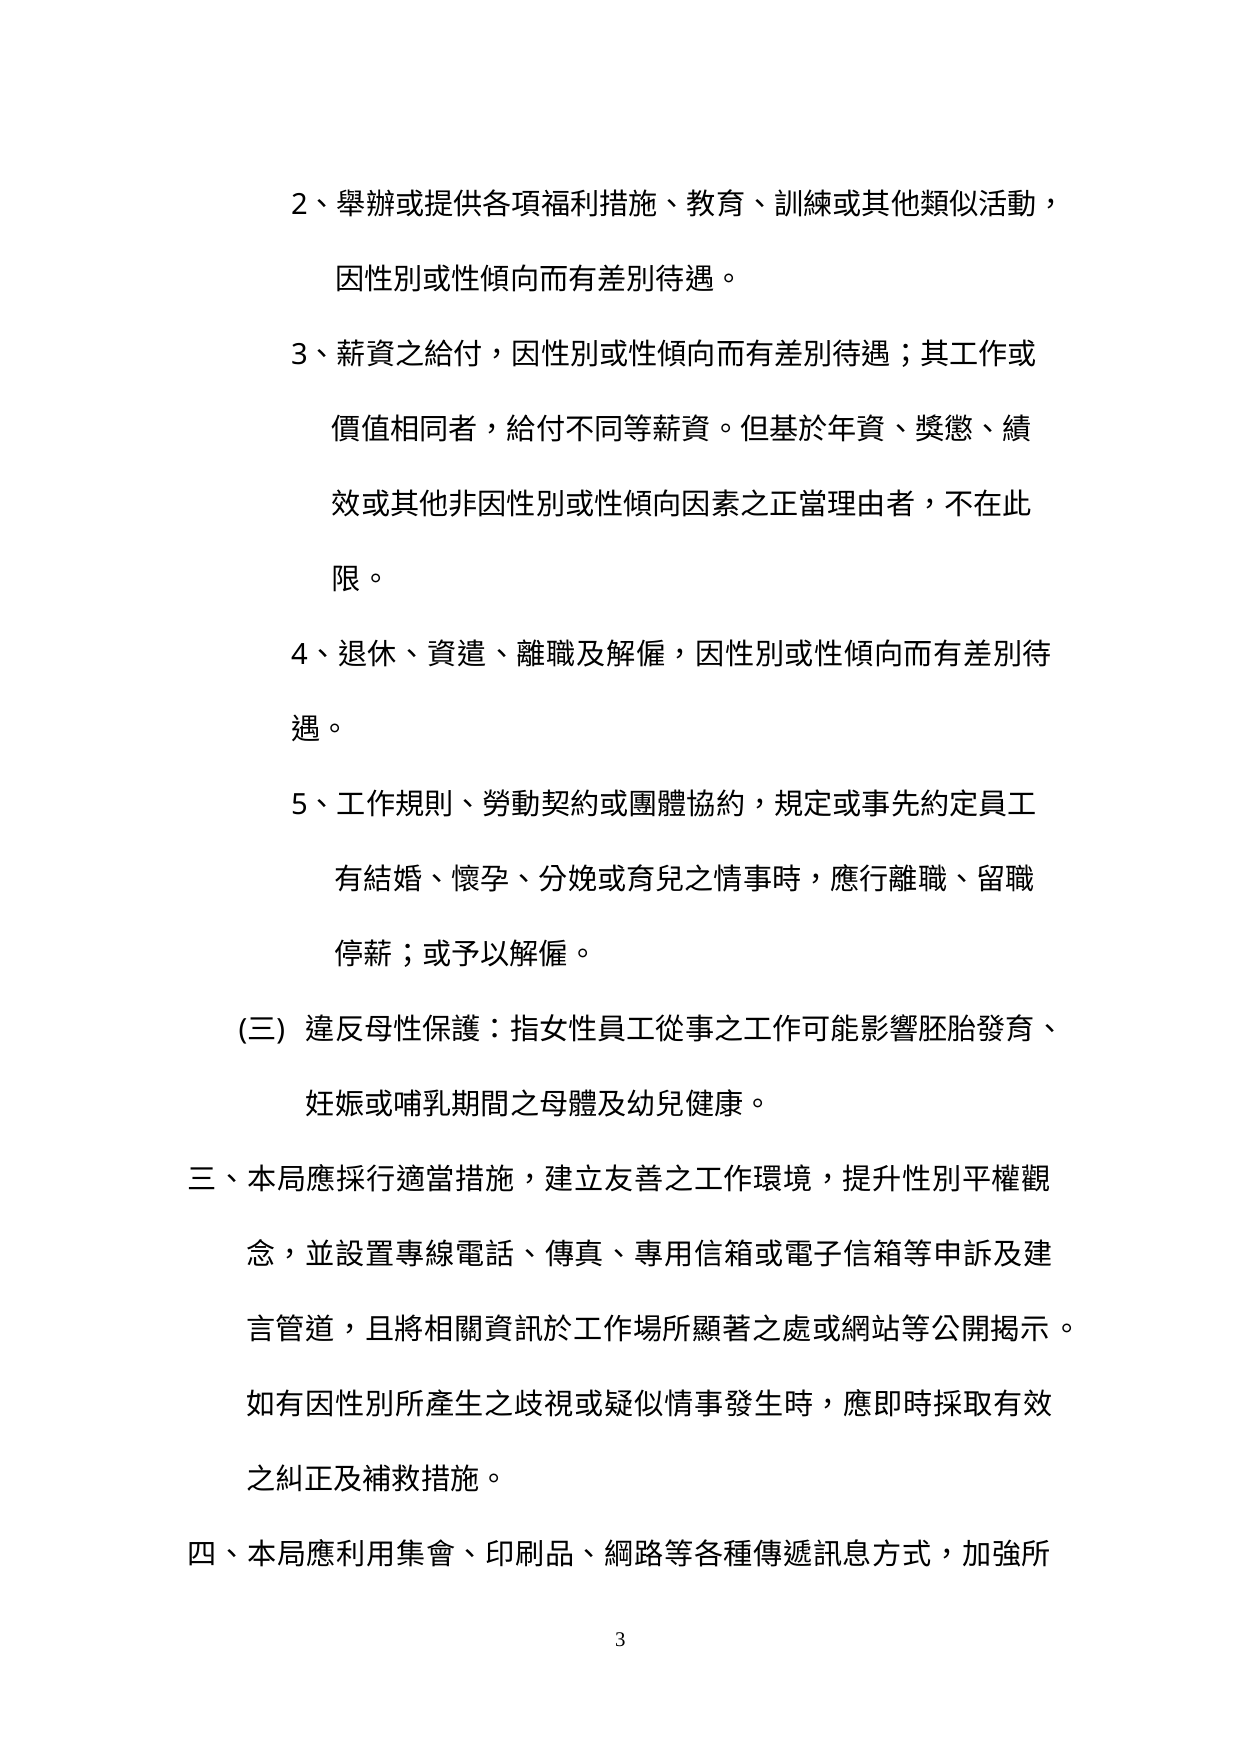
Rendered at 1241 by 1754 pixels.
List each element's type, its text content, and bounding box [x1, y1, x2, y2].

list 違反母性保護：指女性員工從事之工作可能影響胚胎發育、妊娠或哺乳期間之母體及幼兒健康。 [238, 989, 1053, 1139]
text 5、工作規則、勞動契約或團體協約，規定或事先約定員工有結婚、懷孕、分娩或育兒之情事時，應行離職、留職停薪；或予以解僱。 [291, 764, 1053, 989]
text 4、退休、資遣、離職及解僱，因性別或性傾向而有差別待遇。 [291, 614, 1053, 764]
text 3、薪資之給付，因性別或性傾向而有差別待遇；其工作或價值相同者，給付不同等薪資。但基於年資、獎懲、績效或其他非因性別或性傾向因素之正當理由者，不在此限。 [291, 314, 1053, 614]
text 四、本局應利用集會、印刷品、綱路等各種傳遞訊息方式，加強所 [187, 1514, 1053, 1589]
text 三、本局應採行適當措施，建立友善之工作環境，提升性別平權觀念，並設置專線電話、傳真、專用信箱或電子信箱等申訴及建言管道，且將相關資訊於工作場所顯著之處或網站等公開揭示。如有因性別所產生之歧視或疑似情事發生時，應即時採取有效之糾正及補救措施。 [187, 1139, 1053, 1514]
text 2、舉辦或提供各項福利措施、教育、訓練或其他類似活動，因性別或性傾向而有差別待遇。 [291, 164, 1053, 314]
